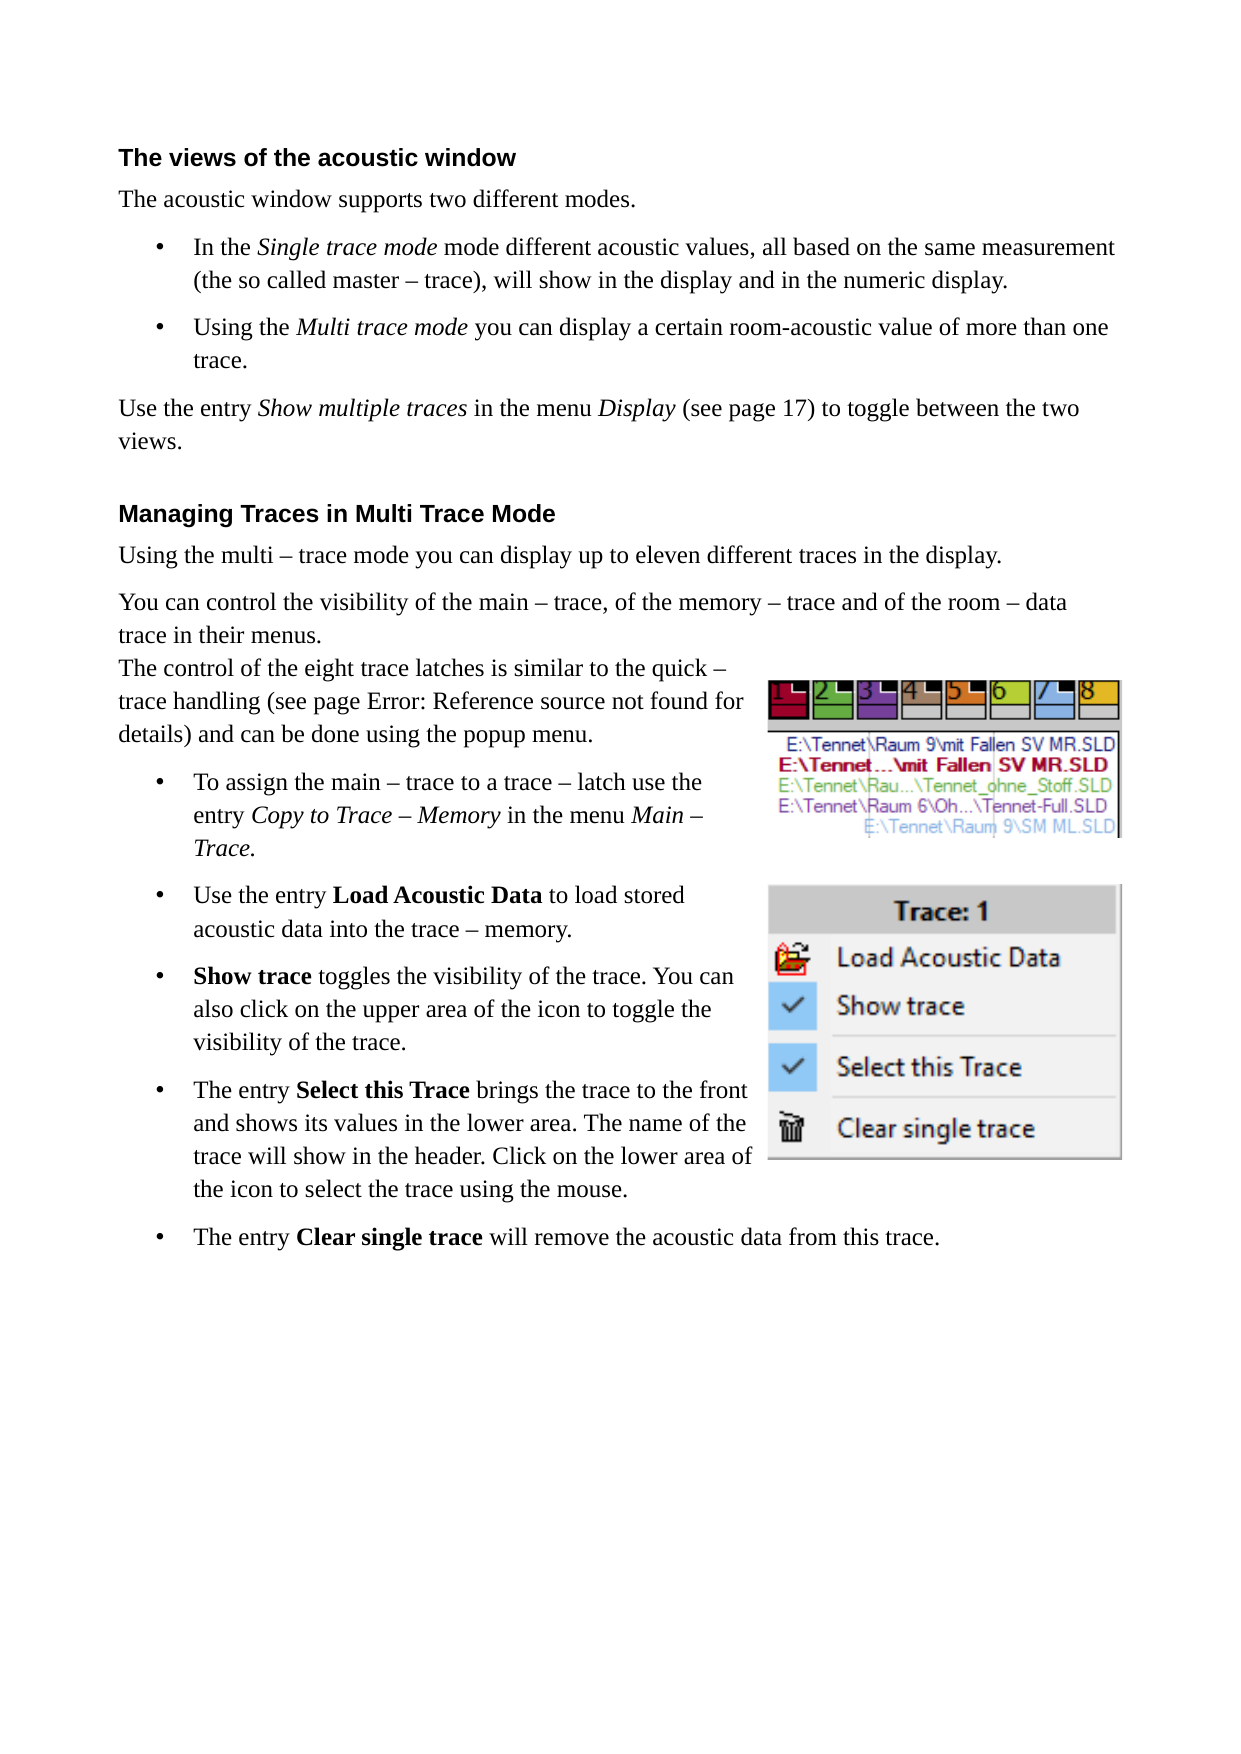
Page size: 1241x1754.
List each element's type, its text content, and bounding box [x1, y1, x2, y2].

picture [767, 884, 1123, 1160]
subtitle Managing Traces in Multi Trace Mode [118, 499, 1122, 527]
list Using the Multi trace mode you can display a certain room-acoustic value of more than one trace. [156, 312, 1122, 374]
subtitle The views of the acoustic window [118, 143, 1122, 172]
list To assign the main – trace to a trace – latch use the entry Copy to Trace – Memory in the menu Main – Trace. [156, 767, 1122, 862]
picture [767, 680, 1123, 838]
list In the Single trace mode mode different acoustic values, all based on the same measurement (the so called master – trace), will show in the display and in the numeric display. [156, 232, 1122, 293]
list The entry Clear single trace will remove the acoustic data from this trace. [156, 1222, 1122, 1250]
text Use the entry Show multiple traces in the menu Display (see page 17) to toggle between the two views. [118, 393, 1122, 455]
text You can control the visibility of the main – trace, of the memory – trace and of the room – data trace in their menus. The control of the eight trace latches is similar to the quick – trace handling (see page Error: Reference source not found for details) and can be done using the popup menu. [118, 587, 1122, 748]
text Using the multi – trace mode you can display up to eleven different traces in the display. [118, 540, 1122, 568]
list Use the entry Load Acoustic Data to load stored acoustic data into the trace – memory. [156, 881, 1122, 942]
text The acoustic window supports two different modes. [118, 184, 1122, 213]
list The entry Select this Trace brings the trace to the front and shows its values in the lower area. The name of the trace will show in the header. Click on the lower area of the icon to select the trace using the mouse. [156, 1075, 1122, 1203]
list Show trace toggles the visibility of the trace. You can also click on the upper area of the icon to toggle the visibility of the trace. [156, 961, 767, 1056]
